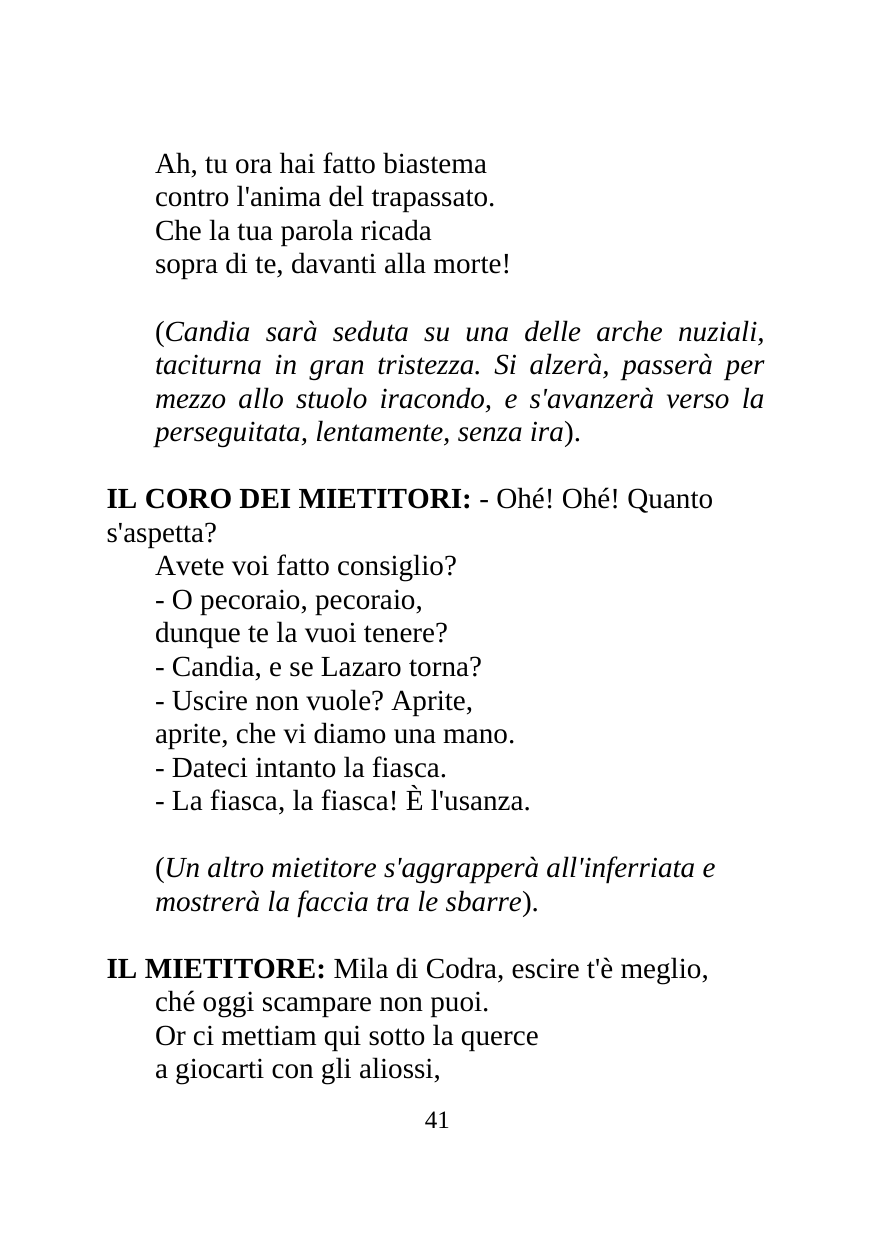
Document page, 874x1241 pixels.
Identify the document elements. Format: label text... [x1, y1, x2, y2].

text Or ci mettiam qui sotto la querce [155, 1018, 768, 1052]
text - Candia, e se Lazaro torna? [155, 649, 768, 683]
text aprite, che vi diamo una mano. [155, 716, 768, 750]
text sopra di te, davanti alla morte! [155, 247, 768, 280]
text - Dateci intanto la fiasca. [155, 750, 768, 783]
text ché oggi scampare non puoi. [155, 984, 768, 1018]
text dunque te la vuoi tenere? [155, 616, 768, 649]
text Che la tua parola ricada [155, 213, 768, 247]
text IL CORO DEI MIETITORI: - Ohé! Ohé! Quanto s'aspetta? [106, 481, 768, 548]
text a giocarti con gli aliossi, [155, 1052, 768, 1085]
text contro l'anima del trapassato. [155, 179, 768, 213]
text - Uscire non vuole? Aprite, [155, 683, 768, 716]
text Ah, tu ora hai fatto biastema [155, 146, 768, 179]
text (Un altro mietitore s'aggrapperà all'inferriata e mostrerà la faccia tra le sbarre). [155, 850, 768, 917]
text Avete voi fatto consiglio? [155, 548, 768, 582]
text - La fiasca, la fiasca! È l'usanza. [155, 783, 768, 817]
text - O pecoraio, pecoraio, [155, 582, 768, 616]
text IL MIETITORE: Mila di Codra, escire t'è meglio, [106, 951, 768, 984]
text (Candia sarà seduta su una delle arche nuziali, taciturna in gran tristezza. Si alzerà, passerà per mezzo allo stuolo iracondo, e s'avanzerà verso la perseguitata, lentamente, senza ira). [155, 314, 768, 448]
